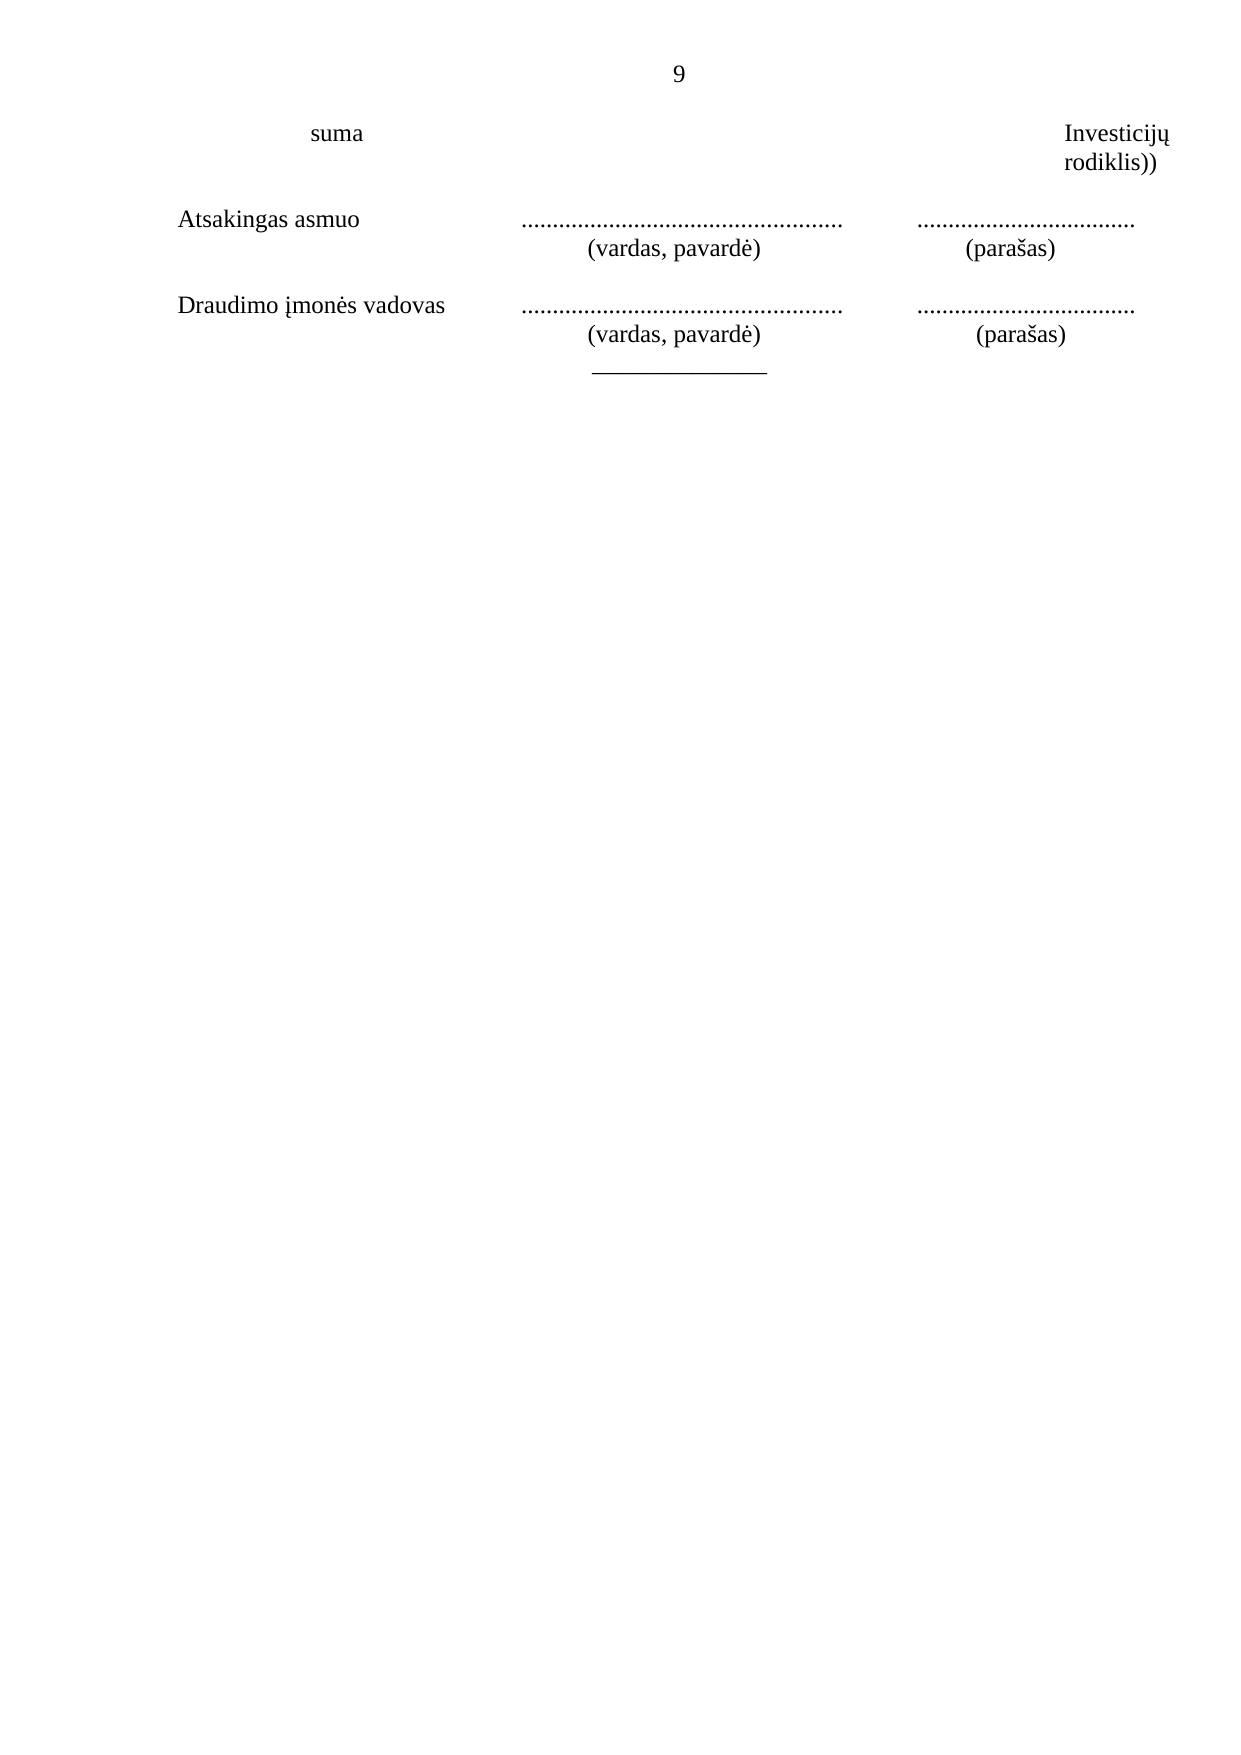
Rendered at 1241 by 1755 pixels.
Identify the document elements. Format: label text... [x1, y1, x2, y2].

text (vardas, pavardė) (parašas) [177, 233, 1181, 262]
table_cell [876, 118, 1053, 176]
table_cell Investicijų rodiklis)) [1053, 118, 1181, 176]
table_cell [704, 118, 876, 176]
table_cell suma [299, 118, 527, 176]
text (vardas, pavardė) (parašas) [177, 319, 1181, 348]
text Atsakingas asmuo [177, 204, 1181, 233]
text ______________ [177, 348, 1181, 377]
table_cell [527, 118, 704, 176]
text Draudimo įmonės vadovas [177, 291, 1181, 319]
table_cell [177, 118, 299, 176]
